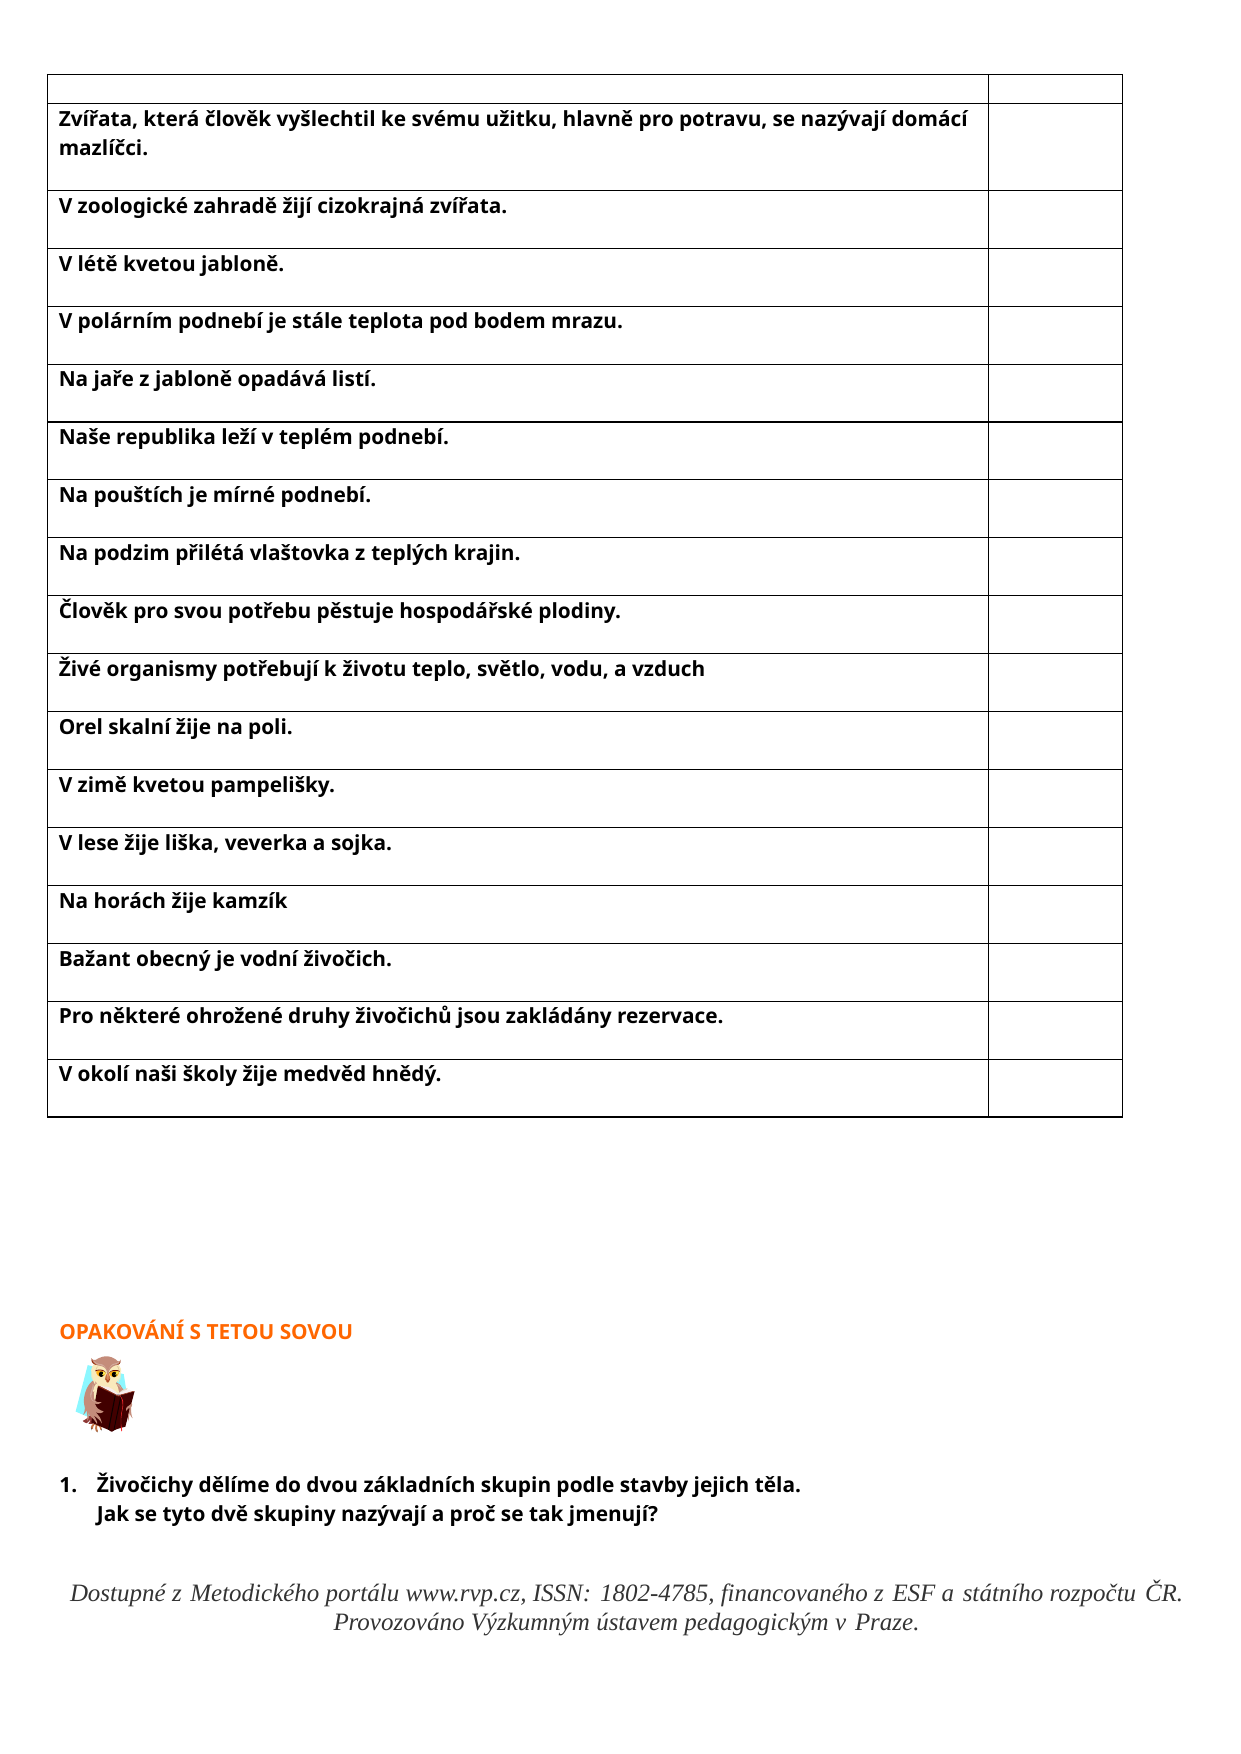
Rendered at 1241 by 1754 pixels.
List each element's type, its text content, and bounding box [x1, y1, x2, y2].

table_cell Na pouštích je mírné podnebí. [48, 480, 988, 537]
table_cell [989, 770, 1122, 827]
table_cell Na jaře z jabloně opadává listí. [48, 365, 988, 421]
table_cell V létě kvetou jabloně. [48, 249, 988, 306]
table_cell [989, 1060, 1122, 1116]
table_cell [989, 886, 1122, 943]
table_cell [989, 104, 1122, 190]
table_cell Živé organismy potřebují k životu teplo, světlo, vodu, a vzduch [48, 654, 988, 711]
text OPAKOVÁNÍ S TETOU SOVOU [59, 1317, 1196, 1345]
table_cell Na podzim přilétá vlaštovka z teplých krajin. [48, 538, 988, 595]
table_cell [989, 191, 1122, 248]
table_cell Naše republika leží v teplém podnebí. [48, 423, 988, 479]
table_cell [989, 365, 1122, 421]
table_cell Na horách žije kamzík [48, 886, 988, 943]
list Živočichy dělíme do dvou základních skupin podle stavby jejich těla. [59, 1470, 1196, 1499]
table_cell Pro některé ohrožené druhy živočichů jsou zakládány rezervace. [48, 1002, 988, 1058]
table_cell V lese žije liška, veverka a sojka. [48, 828, 988, 885]
table_cell Bažant obecný je vodní živočich. [48, 944, 988, 1001]
table_cell [989, 654, 1122, 711]
table_cell [989, 944, 1122, 1001]
table_cell [989, 596, 1122, 653]
table_cell V zoologické zahradě žijí cizokrajná zvířata. [48, 191, 988, 248]
table_cell Zvířata, která člověk vyšlechtil ke svému užitku, hlavně pro potravu, se nazývají domácí mazlíčci. [48, 104, 988, 190]
table_cell V zimě kvetou pampelišky. [48, 770, 988, 827]
table_cell V okolí naši školy žije medvěd hnědý. [48, 1060, 988, 1116]
text Jak se tyto dvě skupiny nazývají a proč se tak jmenují? [97, 1499, 1196, 1527]
table_cell [989, 480, 1122, 537]
table_cell [989, 828, 1122, 885]
table_cell [989, 712, 1122, 769]
table_cell [989, 1002, 1122, 1058]
table_cell Člověk pro svou potřebu pěstuje hospodářské plodiny. [48, 596, 988, 653]
table_cell V polárním podnebí je stále teplota pod bodem mrazu. [48, 307, 988, 363]
table_cell [989, 249, 1122, 306]
table_cell [989, 423, 1122, 479]
table_cell Orel skalní žije na poli. [48, 712, 988, 769]
table_cell [989, 75, 1122, 103]
table_cell [989, 307, 1122, 363]
table_cell [989, 538, 1122, 595]
table_cell [48, 75, 988, 103]
